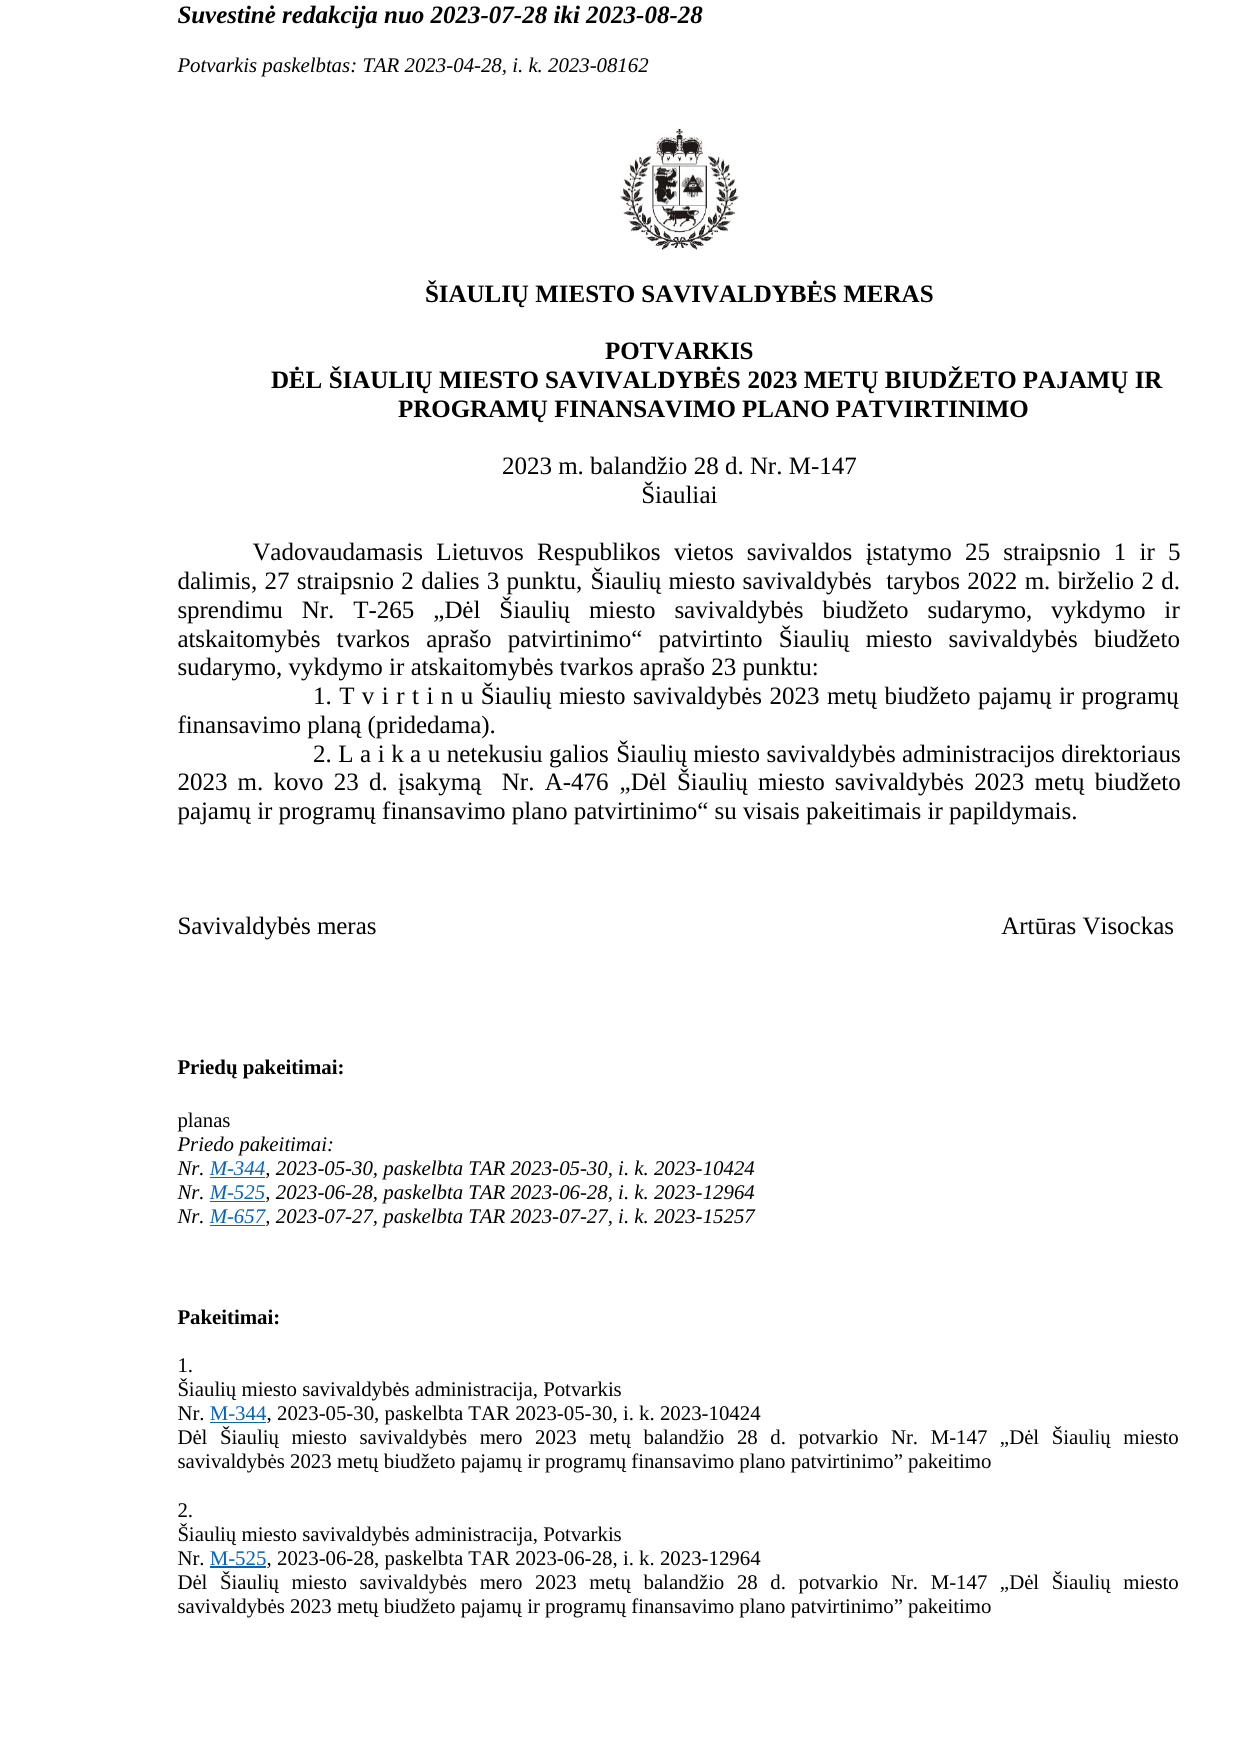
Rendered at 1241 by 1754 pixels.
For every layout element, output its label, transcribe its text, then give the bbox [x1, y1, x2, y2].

text POTVARKIS [177, 336, 1181, 365]
text Vadovaudamasis Lietuvos Respublikos vietos savivaldos įstatymo 25 straipsnio 1 ir 5 dalimis, 27 straipsnio 2 dalies 3 punktu, Šiaulių miesto savivaldybės tarybos 2022 m. birželio 2 d. sprendimu Nr. T-265 „Dėl Šiaulių miesto savivaldybės biudžeto sudarymo, vykdymo ir atskaitomybės tvarkos aprašo patvirtinimo“ patvirtinto Šiaulių miesto savivaldybės biudžeto sudarymo, vykdymo ir atskaitomybės tvarkos aprašo 23 punktu: [177, 537, 1181, 681]
text Nr. M-344, 2023-05-30, paskelbta TAR 2023-05-30, i. k. 2023-10424 [177, 1401, 1181, 1425]
text Suvestinė redakcija nuo 2023-07-28 iki 2023-08-28 [177, 0, 1181, 29]
text 1. [177, 1353, 1181, 1377]
text Šiaulių miesto savivaldybės administracija, Potvarkis [177, 1522, 1181, 1546]
text Šiauliai [177, 480, 1181, 509]
text Potvarkis paskelbtas: TAR 2023-04-28, i. k. 2023-08162 [177, 53, 1181, 77]
text Dėl Šiaulių miesto savivaldybės mero 2023 metų balandžio 28 d. potvarkio Nr. M-147 „Dėl Šiaulių miesto savivaldybės 2023 metų biudžeto pajamų ir programų finansavimo plano patvirtinimo” pakeitimo [177, 1425, 1181, 1473]
text 2023 m. balandžio 28 d. Nr. M-147 [177, 451, 1181, 480]
text 2. L a i k a u netekusiu galios Šiaulių miesto savivaldybės administracijos direktoriaus 2023 m. kovo 23 d. įsakymą Nr. A-476 „Dėl Šiaulių miesto savivaldybės 2023 metų biudžeto pajamų ir programų finansavimo plano patvirtinimo“ su visais pakeitimais ir papildymais. [177, 739, 1181, 825]
text Nr. M-344, 2023-05-30, paskelbta TAR 2023-05-30, i. k. 2023-10424 [177, 1156, 1181, 1180]
text Nr. M-657, 2023-07-27, paskelbta TAR 2023-07-27, i. k. 2023-15257 [177, 1204, 1181, 1228]
text 2. [177, 1497, 1181, 1522]
text Nr. M-525, 2023-06-28, paskelbta TAR 2023-06-28, i. k. 2023-12964 [177, 1180, 1181, 1204]
text Savivaldybės meras Artūras Visockas [177, 911, 1181, 940]
text 1. T v i r t i n u Šiaulių miesto savivaldybės 2023 metų biudžeto pajamų ir programų finansavimo planą (pridedama). [177, 681, 1181, 739]
text planas [177, 1108, 1181, 1132]
text DĖL ŠIAULIŲ MIESTO SAVIVALDYBĖS 2023 METŲ BIUDŽETO PAJAMŲ IR PROGRAMŲ FINANSAVIMO PLANO PATVIRTINIMO [252, 365, 1181, 422]
text Priedų pakeitimai: [177, 1055, 1181, 1079]
text Dėl Šiaulių miesto savivaldybės mero 2023 metų balandžio 28 d. potvarkio Nr. M-147 „Dėl Šiaulių miesto savivaldybės 2023 metų biudžeto pajamų ir programų finansavimo plano patvirtinimo” pakeitimo [177, 1570, 1181, 1618]
subtitle ŠIAULIŲ MIESTO SAVIVALDYBĖS MERAS [177, 279, 1181, 307]
text Priedo pakeitimai: [177, 1132, 1181, 1156]
text Pakeitimai: [177, 1305, 1181, 1329]
text Nr. M-525, 2023-06-28, paskelbta TAR 2023-06-28, i. k. 2023-12964 [177, 1546, 1181, 1570]
text Šiaulių miesto savivaldybės administracija, Potvarkis [177, 1377, 1181, 1401]
